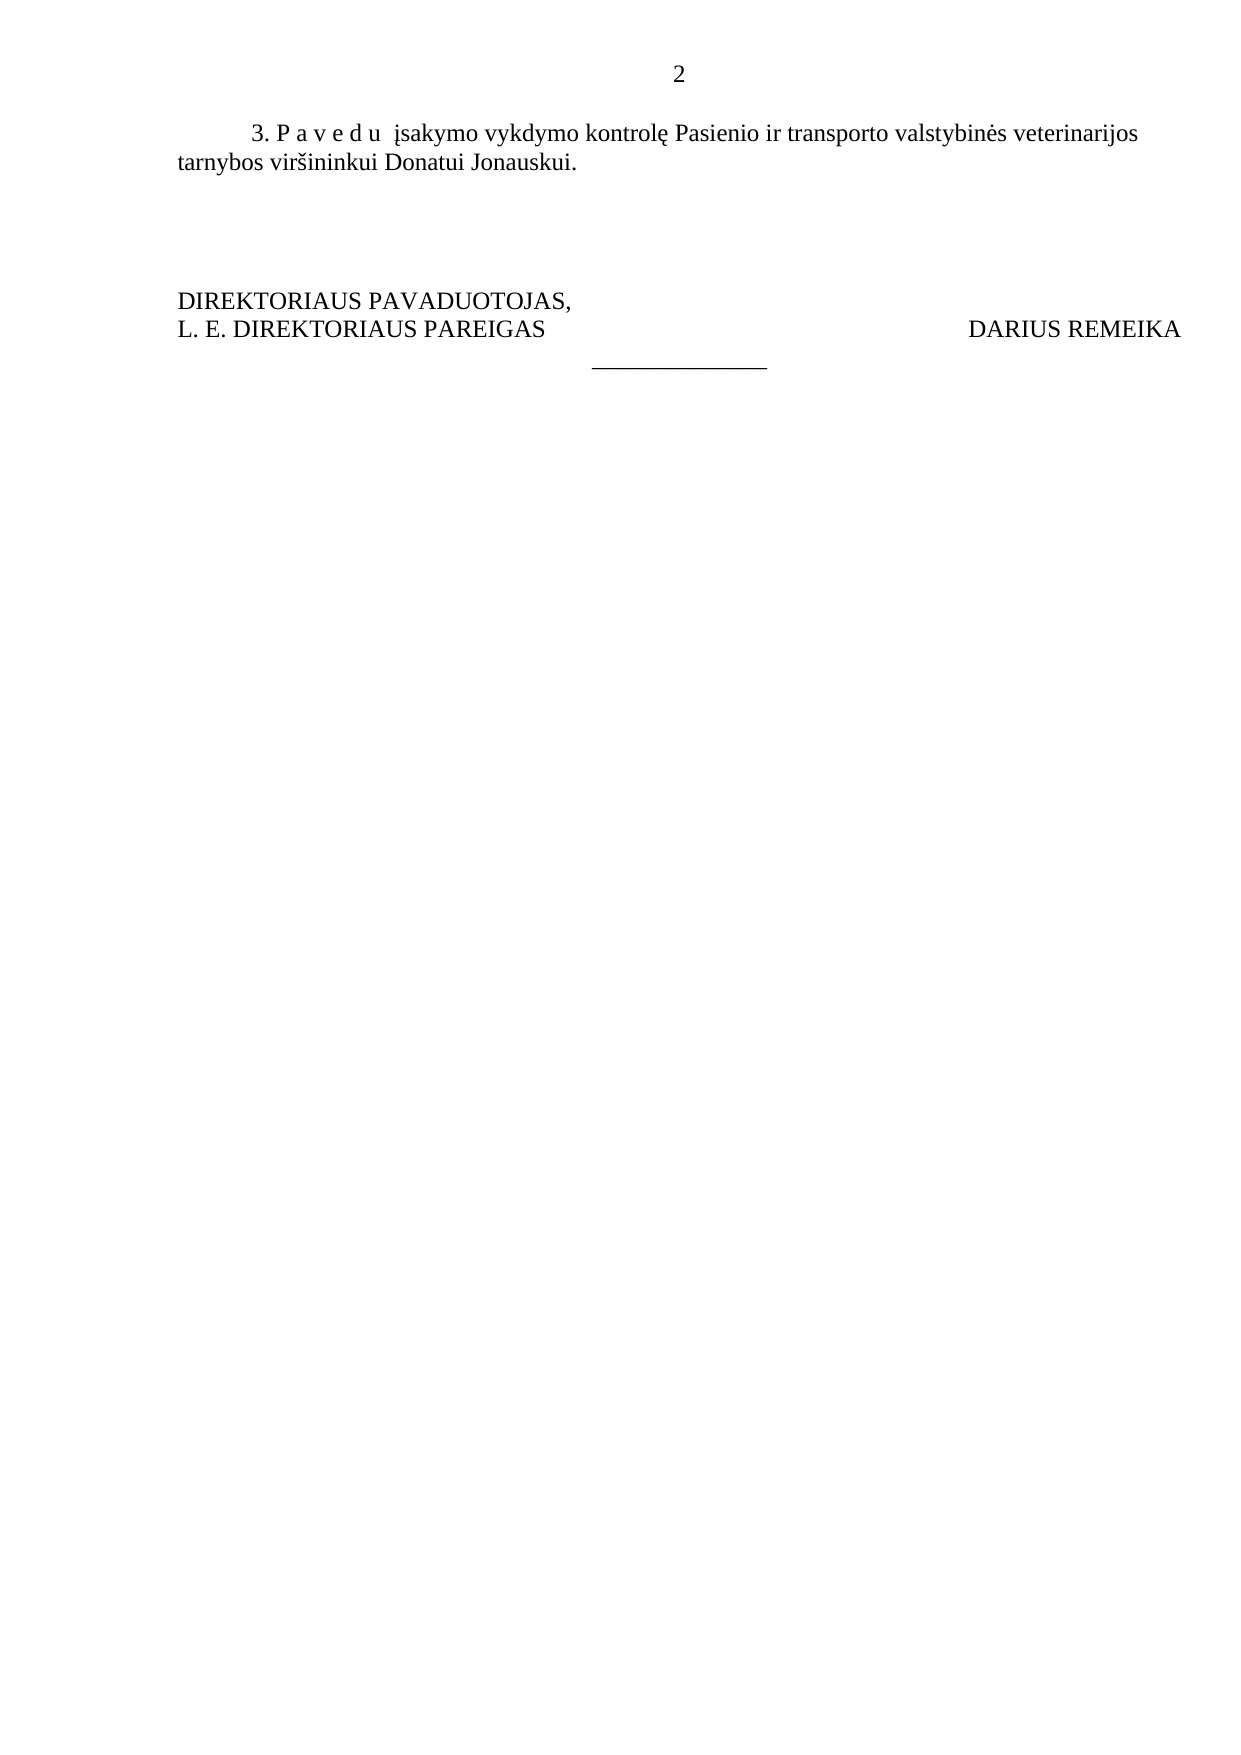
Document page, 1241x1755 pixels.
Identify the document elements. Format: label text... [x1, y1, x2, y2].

text ______________ [177, 343, 1181, 372]
text l. e. direktoriaus pareigas Darius Remeika [177, 314, 1181, 343]
text Direktoriaus pavaduotojas, [177, 286, 1181, 314]
text 3. Pavedu įsakymo vykdymo kontrolę Pasienio ir transporto valstybinės veterinarijos tarnybos viršininkui Donatui Jonauskui. [177, 118, 1181, 176]
